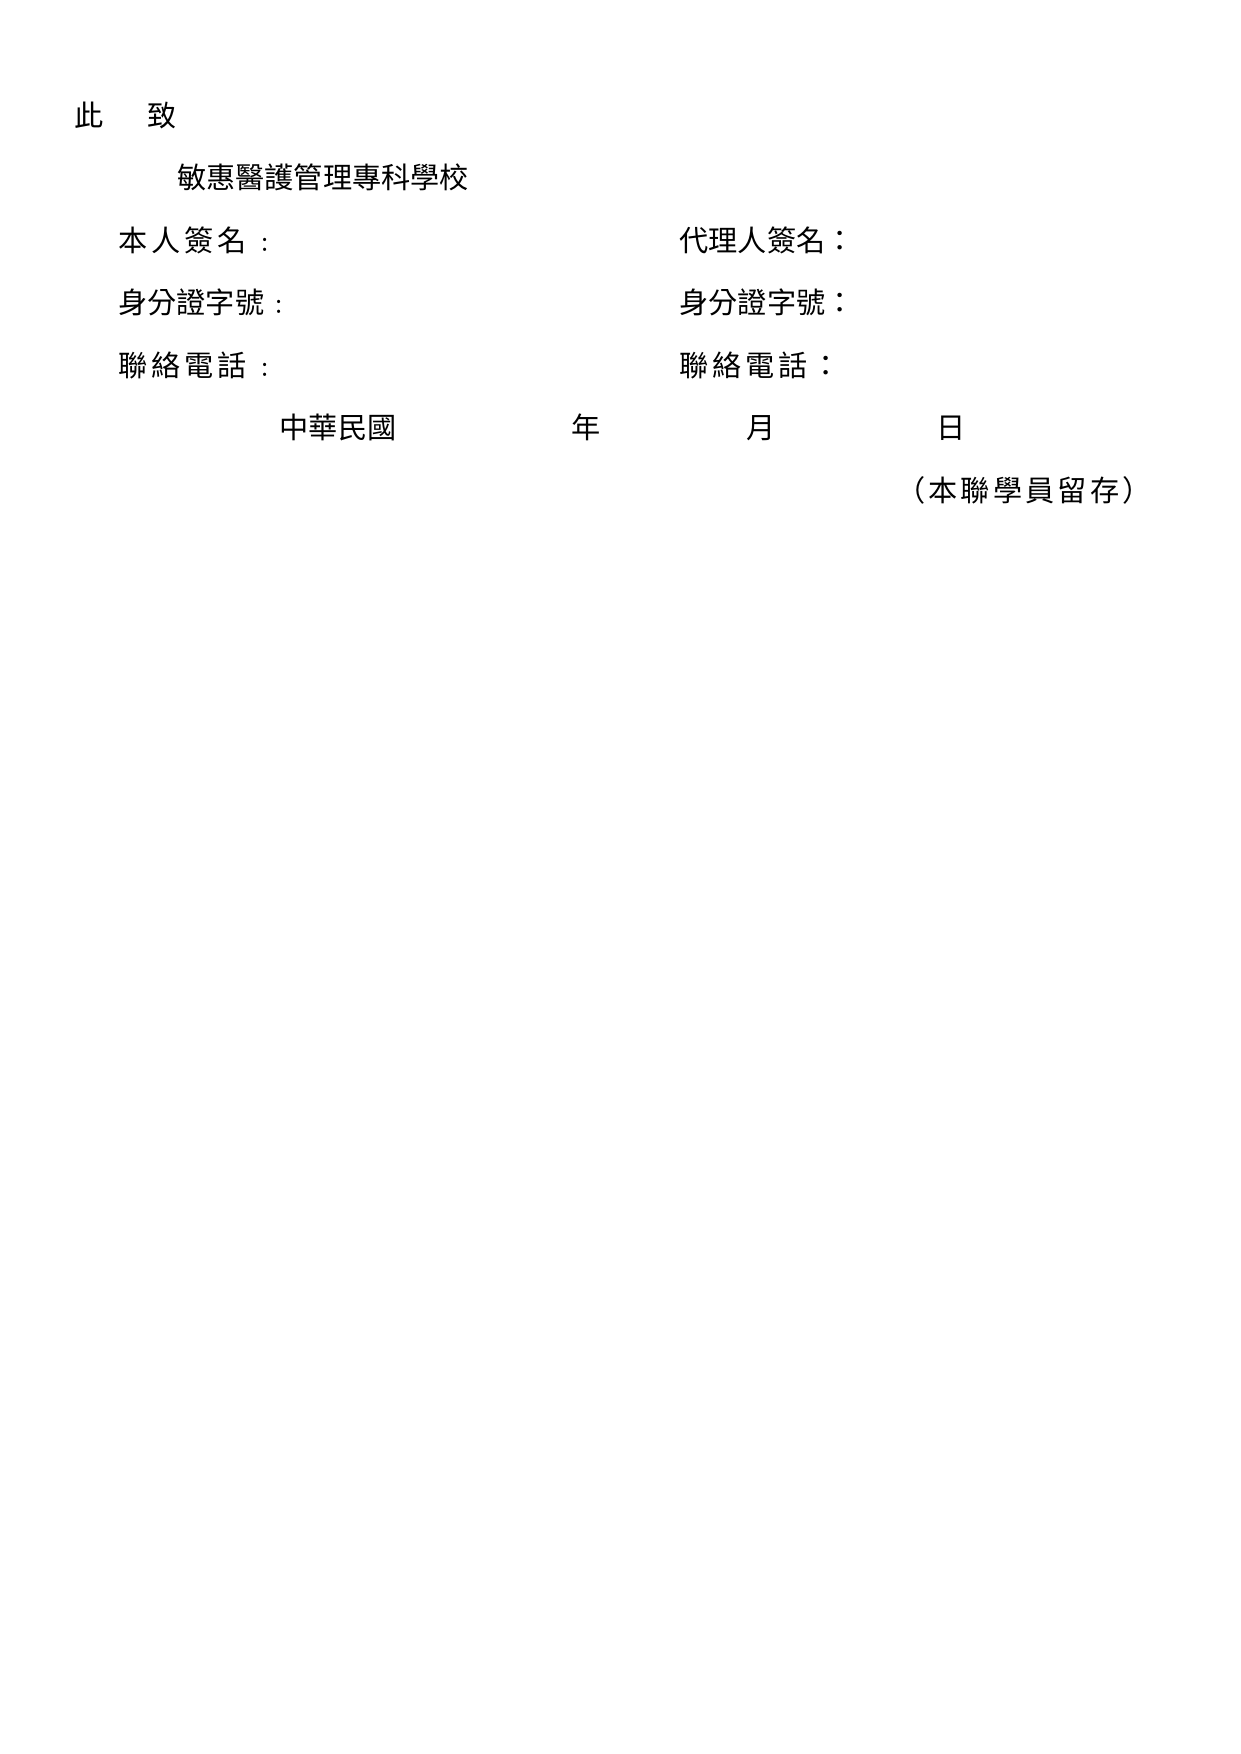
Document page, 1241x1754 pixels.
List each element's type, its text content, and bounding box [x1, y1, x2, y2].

text 聯絡電話﹕ [118, 322, 591, 384]
text 身分證字號： [679, 259, 1152, 322]
text 敏惠醫護管理專科學校 [177, 134, 1152, 197]
text 此 致 [74, 72, 1152, 134]
text 代理人簽名： [679, 197, 1152, 259]
text 聯絡電話： [679, 322, 1152, 384]
text （本聯學員留存） [74, 447, 1152, 509]
text 身分證字號﹕ [118, 259, 591, 322]
text 本人簽名﹕ [118, 197, 591, 259]
text 中華民國 年 月 日 [74, 384, 1171, 447]
